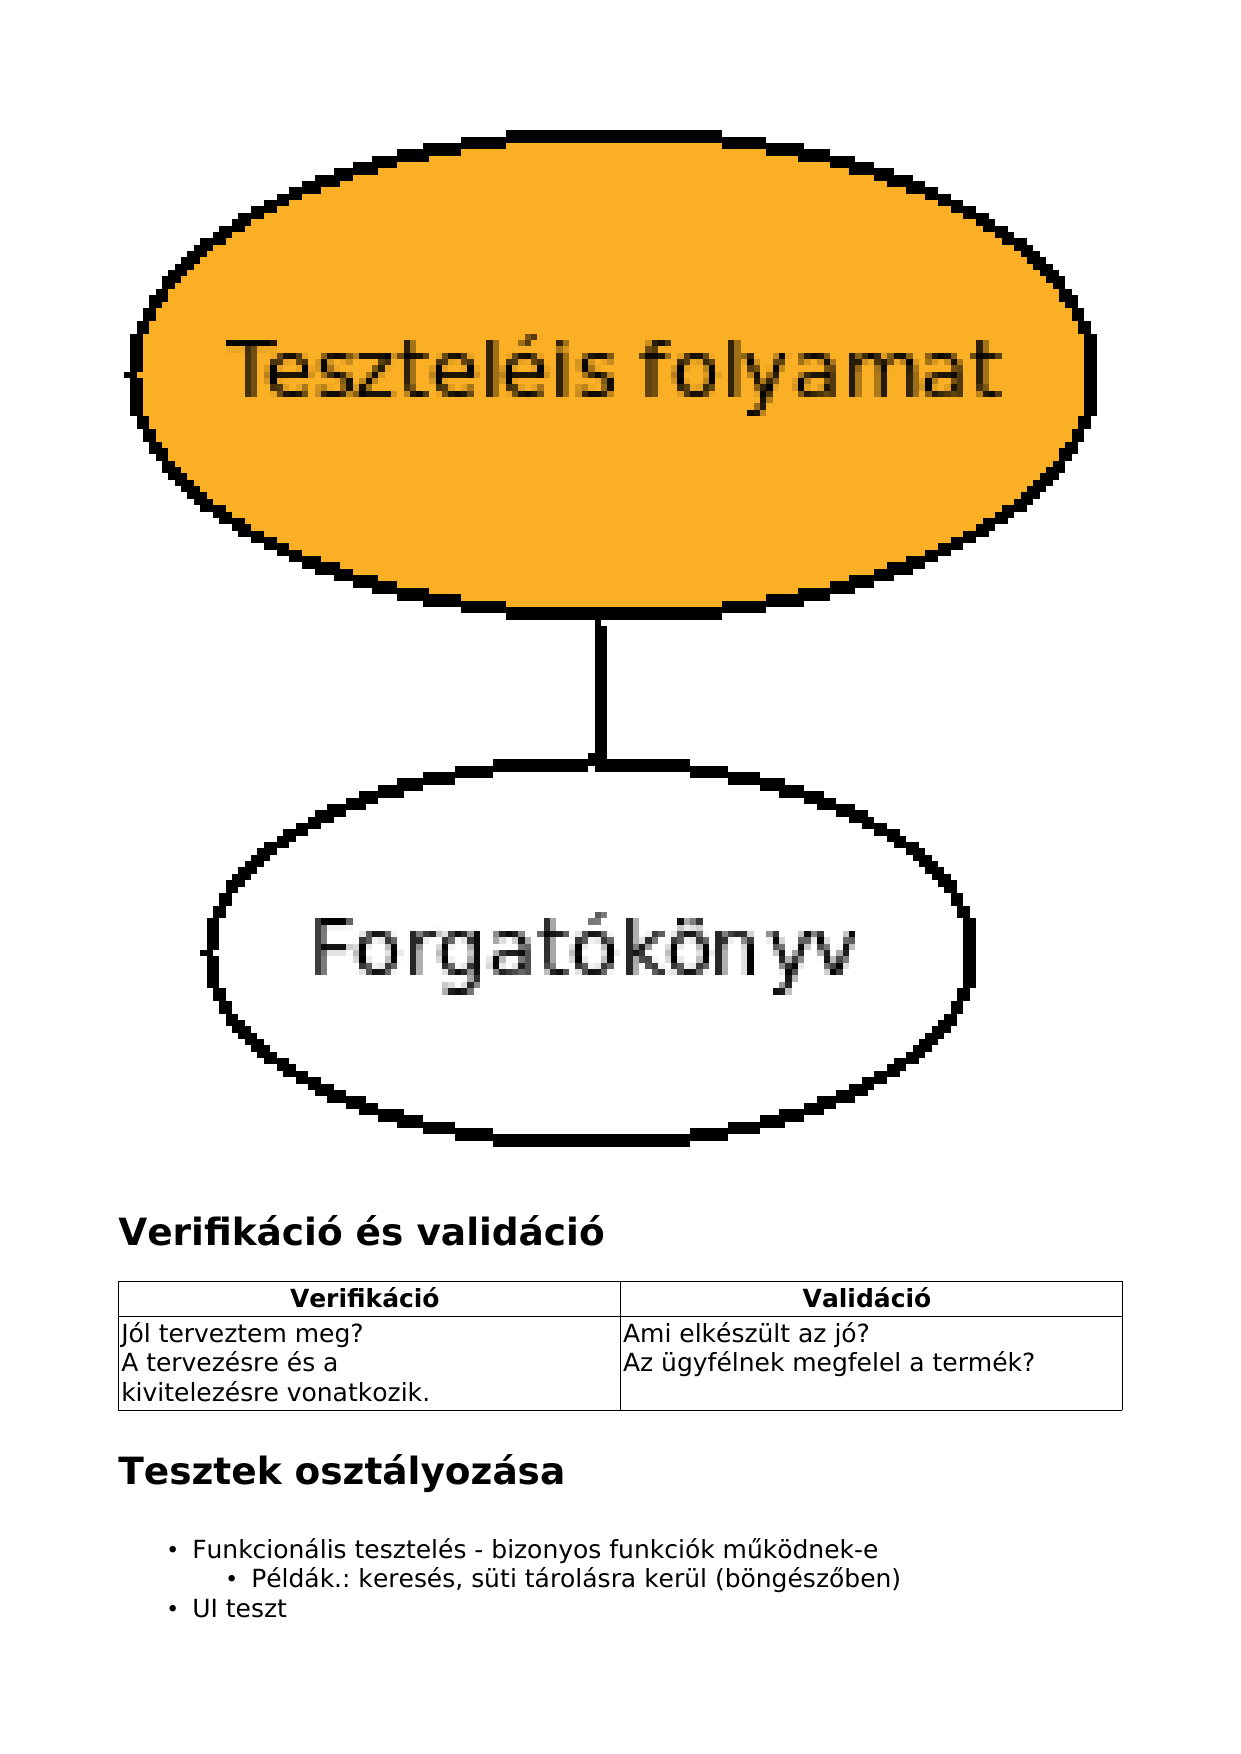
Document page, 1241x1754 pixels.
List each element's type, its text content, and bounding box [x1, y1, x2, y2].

subtitle Tesztek osztályozása [118, 1450, 1122, 1493]
list UI teszt [177, 1594, 1122, 1623]
table_header Validáció [621, 1282, 1122, 1316]
picture [118, 118, 1123, 1173]
subtitle Verifikáció és validáció [118, 1210, 1122, 1254]
table_cell Jól terveztem meg? A tervezésre és a kivitelezésre vonatkozik. [119, 1317, 620, 1410]
table_header Verifikáció [119, 1282, 620, 1316]
table_cell Ami elkészült az jó? Az ügyfélnek megfelel a termék? [621, 1317, 1122, 1410]
list Funkcionális tesztelés - bizonyos funkciók működnek-e [177, 1535, 1122, 1564]
list Példák.: keresés, süti tárolásra kerül (böngészőben) [236, 1564, 1122, 1594]
